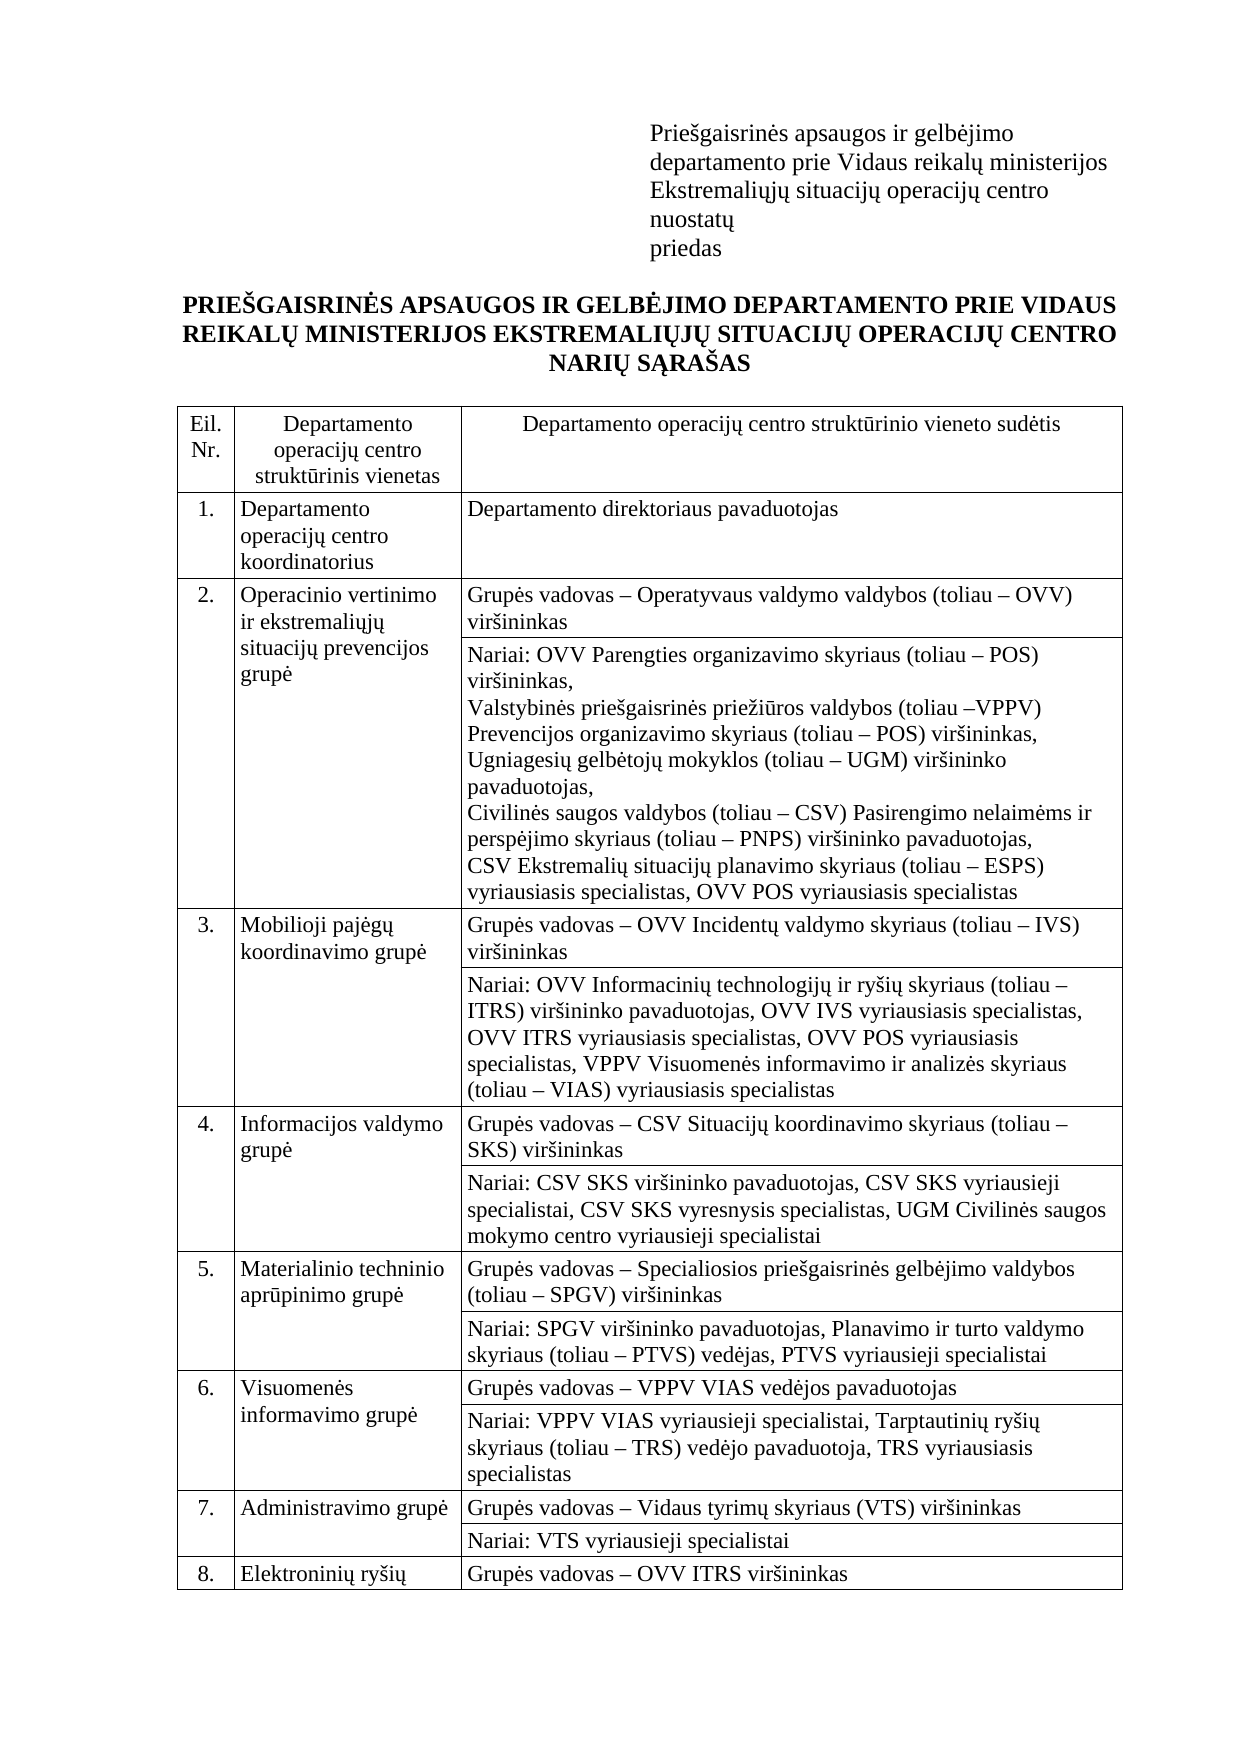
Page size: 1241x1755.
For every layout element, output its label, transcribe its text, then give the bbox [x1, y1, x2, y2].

table_cell 5. [178, 1252, 234, 1370]
table_cell Grupės vadovas – OVV Incidentų valdymo skyriaus (toliau – IVS) viršininkas [462, 909, 1122, 967]
table_cell Grupės vadovas – VPPV VIAS vedėjos pavaduotojas [462, 1371, 1122, 1404]
table_cell 8. [178, 1557, 234, 1589]
table_cell Mobilioji pajėgų koordinavimo grupė [235, 909, 461, 1106]
table_cell Grupės vadovas – OVV ITRS viršininkas [462, 1557, 1122, 1589]
table_cell Departamento direktoriaus pavaduotojas [462, 493, 1122, 577]
text Ekstremaliųjų situacijų operacijų centro nuostatų [649, 176, 1122, 233]
table_cell Nariai: OVV Parengties organizavimo skyriaus (toliau – POS) viršininkas, Valstybinės priešgaisrinės priežiūros valdybos (toliau –VPPV) Prevencijos organizavimo skyriaus (toliau – POS) viršininkas, Ugniagesių gelbėtojų mokyklos (toliau – UGM) viršininko pavaduotojas, Civilinės saugos valdybos (toliau – CSV) Pasirengimo nelaimėms ir perspėjimo skyriaus (toliau – PNPS) viršininko pavaduotojas, CSV Ekstremalių situacijų planavimo skyriaus (toliau – ESPS) vyriausiasis specialistas, OVV POS vyriausiasis specialistas [462, 638, 1122, 907]
table_cell Visuomenės informavimo grupė [235, 1371, 461, 1489]
table_cell Materialinio techninio aprūpinimo grupė [235, 1252, 461, 1370]
table_cell 4. [178, 1107, 234, 1251]
table_cell Grupės vadovas – Operatyvaus valdymo valdybos (toliau – OVV) viršininkas [462, 579, 1122, 637]
table_cell Grupės vadovas – CSV Situacijų koordinavimo skyriaus (toliau – SKS) viršininkas [462, 1107, 1122, 1165]
table_cell Departamento operacijų centro koordinatorius [235, 493, 461, 577]
text priedas [649, 233, 1122, 262]
table_header Departamento operacijų centro struktūrinis vienetas [235, 407, 461, 492]
table_cell Nariai: OVV Informacinių technologijų ir ryšių skyriaus (toliau – ITRS) viršininko pavaduotojas, OVV IVS vyriausiasis specialistas, OVV ITRS vyriausiasis specialistas, OVV POS vyriausiasis specialistas, VPPV Visuomenės informavimo ir analizės skyriaus (toliau – VIAS) vyriausiasis specialistas [462, 968, 1122, 1106]
table_cell Grupės vadovas – Vidaus tyrimų skyriaus (VTS) viršininkas [462, 1491, 1122, 1523]
table_cell Operacinio vertinimo ir ekstremaliųjų situacijų prevencijos grupė [235, 579, 461, 907]
text PRIEŠGAISRINĖS APSAUGOS IR GELBĖJIMO DEPARTAMENTO PRIE VIDAUS REIKALŲ MINISTERIJOS EKSTREMALIŲJŲ SITUACIJŲ OPERACIJŲ CENTRO NARIŲ SĄRAŠAS [177, 291, 1122, 377]
table_cell 3. [178, 909, 234, 1106]
table_cell Nariai: CSV SKS viršininko pavaduotojas, CSV SKS vyriausieji specialistai, CSV SKS vyresnysis specialistas, UGM Civilinės saugos mokymo centro vyriausieji specialistai [462, 1166, 1122, 1251]
table_cell Nariai: VPPV VIAS vyriausieji specialistai, Tarptautinių ryšių skyriaus (toliau – TRS) vedėjo pavaduotoja, TRS vyriausiasis specialistas [462, 1405, 1122, 1489]
table_cell Informacijos valdymo grupė [235, 1107, 461, 1251]
table_cell 2. [178, 579, 234, 907]
text Priešgaisrinės apsaugos ir gelbėjimo [649, 118, 1122, 147]
table_cell Nariai: VTS vyriausieji specialistai [462, 1524, 1122, 1556]
table_cell Elektroninių ryšių [235, 1557, 461, 1589]
text departamento prie Vidaus reikalų ministerijos [649, 147, 1122, 176]
table_cell Grupės vadovas – Specialiosios priešgaisrinės gelbėjimo valdybos (toliau – SPGV) viršininkas [462, 1252, 1122, 1311]
table_header Eil. Nr. [178, 407, 234, 492]
table_cell Administravimo grupė [235, 1491, 461, 1556]
table_cell Nariai: SPGV viršininko pavaduotojas, Planavimo ir turto valdymo skyriaus (toliau – PTVS) vedėjas, PTVS vyriausieji specialistai [462, 1312, 1122, 1370]
table_cell 7. [178, 1491, 234, 1556]
table_cell 6. [178, 1371, 234, 1489]
table_header Departamento operacijų centro struktūrinio vieneto sudėtis [462, 407, 1122, 492]
table_cell 1. [178, 493, 234, 577]
